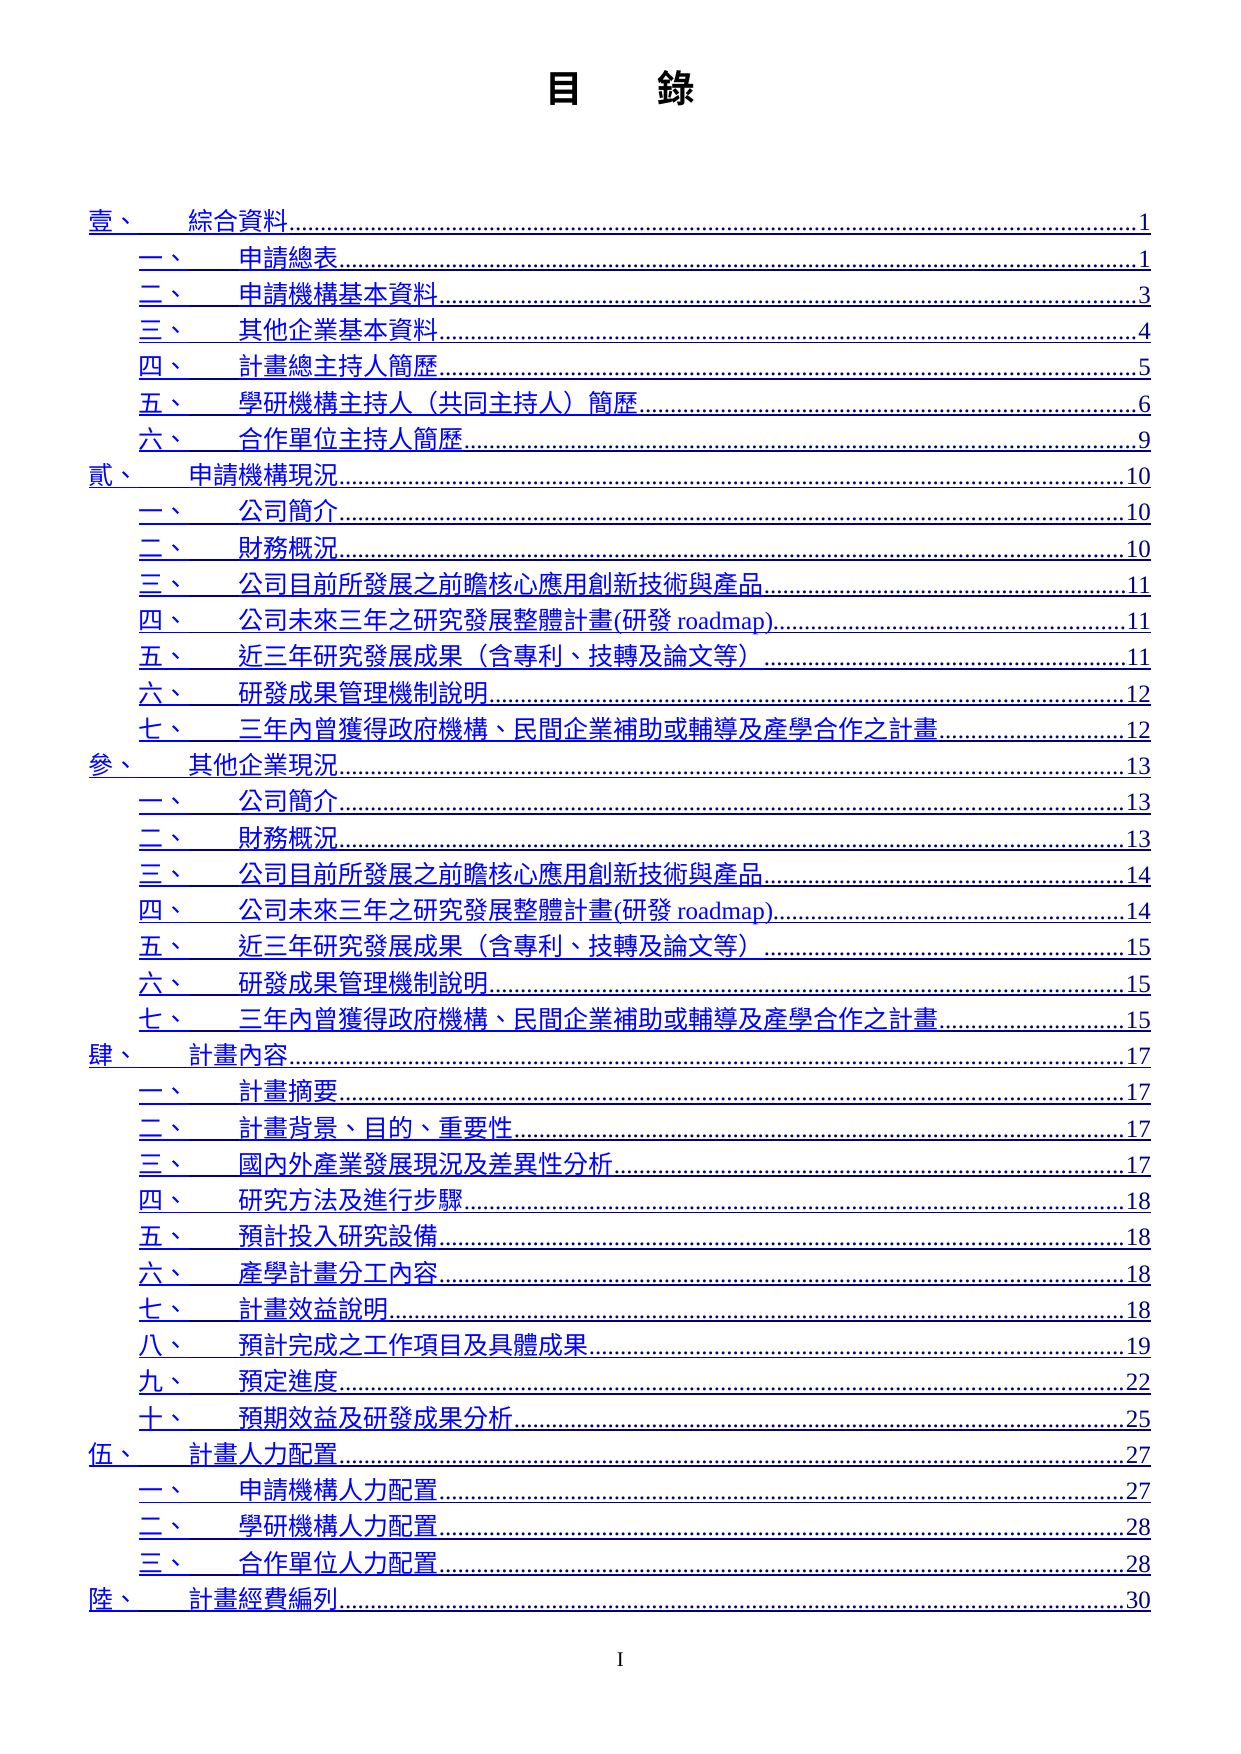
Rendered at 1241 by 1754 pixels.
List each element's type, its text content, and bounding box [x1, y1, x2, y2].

text 二、 學研機構人力配置 28 [139, 1507, 1152, 1543]
text 三、 公司目前所發展之前瞻核心應用創新技術與產品 14 [139, 854, 1152, 891]
text 三、 國內外產業發展現況及差異性分析 17 [139, 1144, 1152, 1181]
text 七、 三年內曾獲得政府機構、民間企業補助或輔導及產學合作之計畫 15 [139, 999, 1152, 1036]
text 二、 計畫背景、目的、重要性 17 [139, 1108, 1152, 1144]
text 五、 近三年研究發展成果（含專利、技轉及論文等） 11 [139, 637, 1152, 673]
text 參、 其他企業現況 13 [89, 746, 1152, 782]
text 二、 申請機構基本資料 3 [139, 274, 1152, 311]
text 六、 研發成果管理機制說明 12 [139, 673, 1152, 709]
text 三、 合作單位人力配置 28 [139, 1543, 1152, 1579]
text 一、 申請機構人力配置 27 [139, 1471, 1152, 1507]
text 七、 三年內曾獲得政府機構、民間企業補助或輔導及產學合作之計畫 12 [139, 709, 1152, 746]
text 十、 預期效益及研發成果分析 25 [139, 1398, 1152, 1434]
text 肆、 計畫內容 17 [89, 1036, 1152, 1072]
text 四、 公司未來三年之研究發展整體計畫(研發roadmap) 14 [139, 891, 1152, 927]
text 四、 研究方法及進行步驟 18 [139, 1181, 1152, 1217]
text 四、 計畫總主持人簡歷 5 [139, 347, 1152, 383]
text 六、 合作單位主持人簡歷 9 [139, 419, 1152, 456]
text 貳、 申請機構現況 10 [89, 456, 1152, 492]
text 二、 財務概況 13 [139, 818, 1152, 854]
text 七、 計畫效益說明 18 [139, 1289, 1152, 1326]
text 五、 學研機構主持人（共同主持人）簡歷 6 [139, 383, 1152, 419]
text 五、 預計投入研究設備 18 [139, 1217, 1152, 1253]
text 陸、 計畫經費編列 30 [89, 1579, 1152, 1616]
text 伍、 計畫人力配置 27 [89, 1434, 1152, 1471]
text 六、 產學計畫分工內容 18 [139, 1253, 1152, 1289]
text 四、 公司未來三年之研究發展整體計畫(研發roadmap) 11 [139, 601, 1152, 637]
text 一、 公司簡介 13 [139, 782, 1152, 818]
text 一、 公司簡介 10 [139, 492, 1152, 528]
text 五、 近三年研究發展成果（含專利、技轉及論文等） 15 [139, 927, 1152, 963]
text 壹、 綜合資料 1 [89, 202, 1152, 238]
text 三、 公司目前所發展之前瞻核心應用創新技術與產品 11 [139, 564, 1152, 601]
text 八、 預計完成之工作項目及具體成果 19 [139, 1326, 1152, 1362]
text 六、 研發成果管理機制說明 15 [139, 963, 1152, 999]
text 一、 申請總表 1 [139, 238, 1152, 274]
text 目 錄 [89, 59, 1152, 113]
text 九、 預定進度 22 [139, 1362, 1152, 1398]
text 二、 財務概況 10 [139, 528, 1152, 564]
text 三、 其他企業基本資料 4 [139, 311, 1152, 347]
text 一、 計畫摘要 17 [139, 1072, 1152, 1108]
